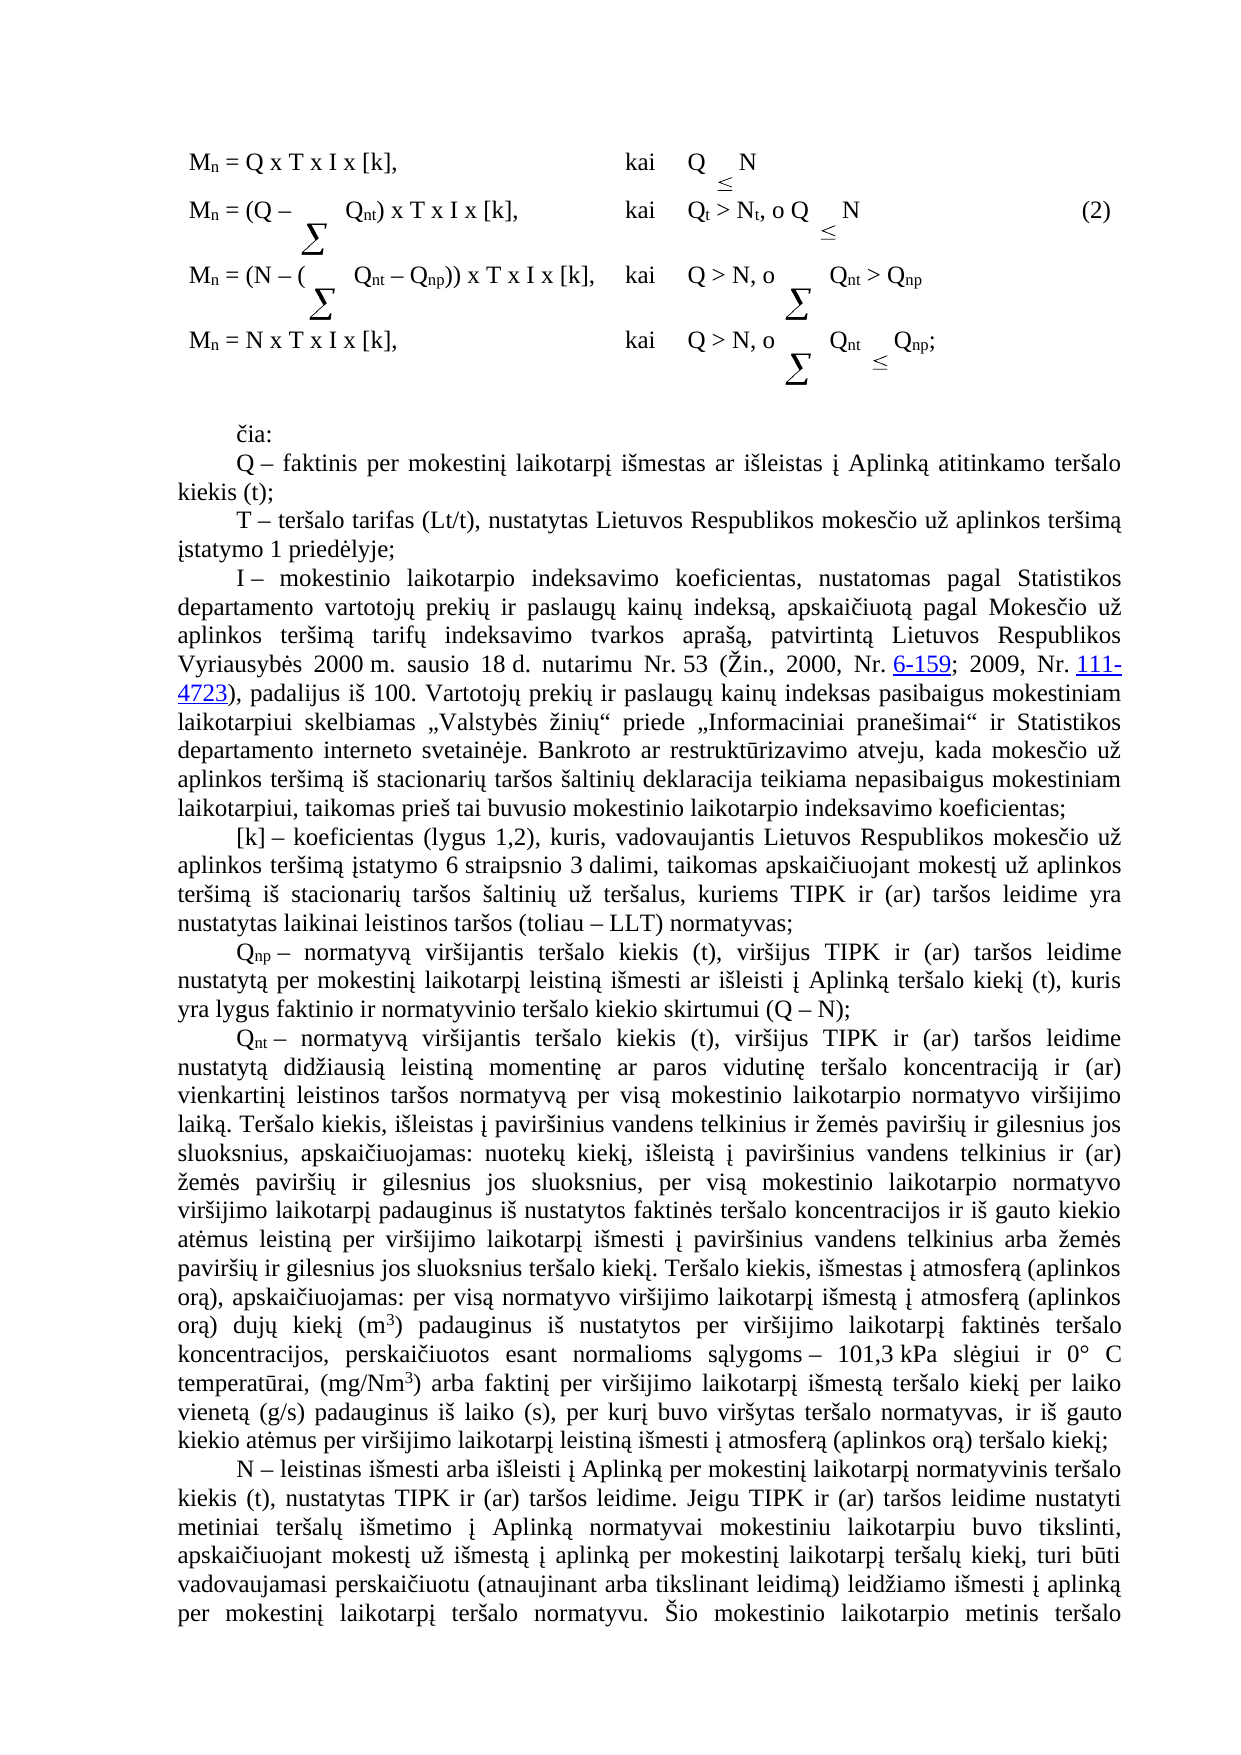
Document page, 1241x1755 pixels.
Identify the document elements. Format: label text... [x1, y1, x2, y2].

table_cell Mn = (Q – SUMAQnt) x T x I x [k], [177, 195, 613, 260]
text Qnp – normatyvą viršijantis teršalo kiekis (t), viršijus TIPK ir (ar) taršos leidime nustatytą per mokestinį laikotarpį leistiną išmesti ar išleisti į Aplinką teršalo kiekį (t), kuris yra lygus faktinio ir normatyvinio teršalo kiekio skirtumui (Q – N); [177, 937, 1122, 1023]
table_cell Q > N, o SUMAQnt <= Qnp; [676, 325, 1051, 390]
table_cell kai [614, 260, 676, 325]
table_header [1051, 147, 1122, 195]
table_cell Mn = (N – (SUMAQnt – Qnp)) x T x I x [k], [177, 260, 613, 325]
table_cell (2) [1051, 195, 1122, 260]
table_cell kai [614, 195, 676, 260]
table_header Q <= N [676, 147, 1051, 195]
table_cell Qt > Nt, o Q <= N [676, 195, 1051, 260]
table_cell [1051, 325, 1122, 390]
text Q – faktinis per mokestinį laikotarpį išmestas ar išleistas į Aplinką atitinkamo teršalo kiekis (t); [177, 448, 1122, 505]
text T – teršalo tarifas (Lt/t), nustatytas Lietuvos Respublikos mokesčio už aplinkos teršimą įstatymo 1 priedėlyje; [177, 505, 1122, 563]
text Qnt – normatyvą viršijantis teršalo kiekis (t), viršijus TIPK ir (ar) taršos leidime nustatytą didžiausią leistiną momentinę ar paros vidutinę teršalo koncentraciją ir (ar) vienkartinį leistinos taršos normatyvą per visą mokestinio laikotarpio normatyvo viršijimo laiką. Teršalo kiekis, išleistas į paviršinius vandens telkinius ir žemės paviršių ir gilesnius jos sluoksnius, apskaičiuojamas: nuotekų kiekį, išleistą į paviršinius vandens telkinius ir (ar) žemės paviršių ir gilesnius jos sluoksnius, per visą mokestinio laikotarpio normatyvo viršijimo laikotarpį padauginus iš nustatytos faktinės teršalo koncentracijos ir iš gauto kiekio atėmus leistiną per viršijimo laikotarpį išmesti į paviršinius vandens telkinius arba žemės paviršių ir gilesnius jos sluoksnius teršalo kiekį. Teršalo kiekis, išmestas į atmosferą (aplinkos orą), apskaičiuojamas: per visą normatyvo viršijimo laikotarpį išmestą į atmosferą (aplinkos orą) dujų kiekį (m3) padauginus iš nustatytos per viršijimo laikotarpį faktinės teršalo koncentracijos, perskaičiuotos esant normalioms sąlygoms – 101,3 kPa slėgiui ir 0° C temperatūrai, (mg/Nm3) arba faktinį per viršijimo laikotarpį išmestą teršalo kiekį per laiko vienetą (g/s) padauginus iš laiko (s), per kurį buvo viršytas teršalo normatyvas, ir iš gauto kiekio atėmus per viršijimo laikotarpį leistiną išmesti į atmosferą (aplinkos orą) teršalo kiekį; [177, 1023, 1122, 1454]
table_cell [1051, 260, 1122, 325]
table_header Mn = Q x T x I x [k], [177, 147, 613, 195]
table_cell kai [614, 325, 676, 390]
table_header kai [614, 147, 676, 195]
text čia: [177, 419, 1122, 448]
table_cell Mn = N x T x I x [k], [177, 325, 613, 390]
text [k] – koeficientas (lygus 1,2), kuris, vadovaujantis Lietuvos Respublikos mokesčio už aplinkos teršimą įstatymo 6 straipsnio 3 dalimi, taikomas apskaičiuojant mokestį už aplinkos teršimą iš stacionarių taršos šaltinių už teršalus, kuriems TIPK ir (ar) taršos leidime yra nustatytas laikinai leistinos taršos (toliau – LLT) normatyvas; [177, 822, 1122, 937]
text I – mokestinio laikotarpio indeksavimo koeficientas, nustatomas pagal Statistikos departamento vartotojų prekių ir paslaugų kainų indeksą, apskaičiuotą pagal Mokesčio už aplinkos teršimą tarifų indeksavimo tvarkos aprašą, patvirtintą Lietuvos Respublikos Vyriausybės 2000 m. sausio 18 d. nutarimu Nr. 53 (Žin., 2000, Nr. 6-159; 2009, Nr. 111-4723), padalijus iš 100. Vartotojų prekių ir paslaugų kainų indeksas pasibaigus mokestiniam laikotarpiui skelbiamas „Valstybės žinių“ priede „Informaciniai pranešimai“ ir Statistikos departamento interneto svetainėje. Bankroto ar restruktūrizavimo atveju, kada mokesčio už aplinkos teršimą iš stacionarių taršos šaltinių deklaracija teikiama nepasibaigus mokestiniam laikotarpiui, taikomas prieš tai buvusio mokestinio laikotarpio indeksavimo koeficientas; [177, 563, 1122, 822]
table_cell Q > N, o SUMAQnt > Qnp [676, 260, 1051, 325]
text N – leistinas išmesti arba išleisti į Aplinką per mokestinį laikotarpį normatyvinis teršalo kiekis (t), nustatytas TIPK ir (ar) taršos leidime. Jeigu TIPK ir (ar) taršos leidime nustatyti metiniai teršalų išmetimo į Aplinką normatyvai mokestiniu laikotarpiu buvo tikslinti, apskaičiuojant mokestį už išmestą į aplinką per mokestinį laikotarpį teršalų kiekį, turi būti vadovaujamasi perskaičiuotu (atnaujinant arba tikslinant leidimą) leidžiamo išmesti į aplinką per mokestinį laikotarpį teršalo normatyvu. Šio mokestinio laikotarpio metinis teršalo [177, 1454, 1122, 1627]
